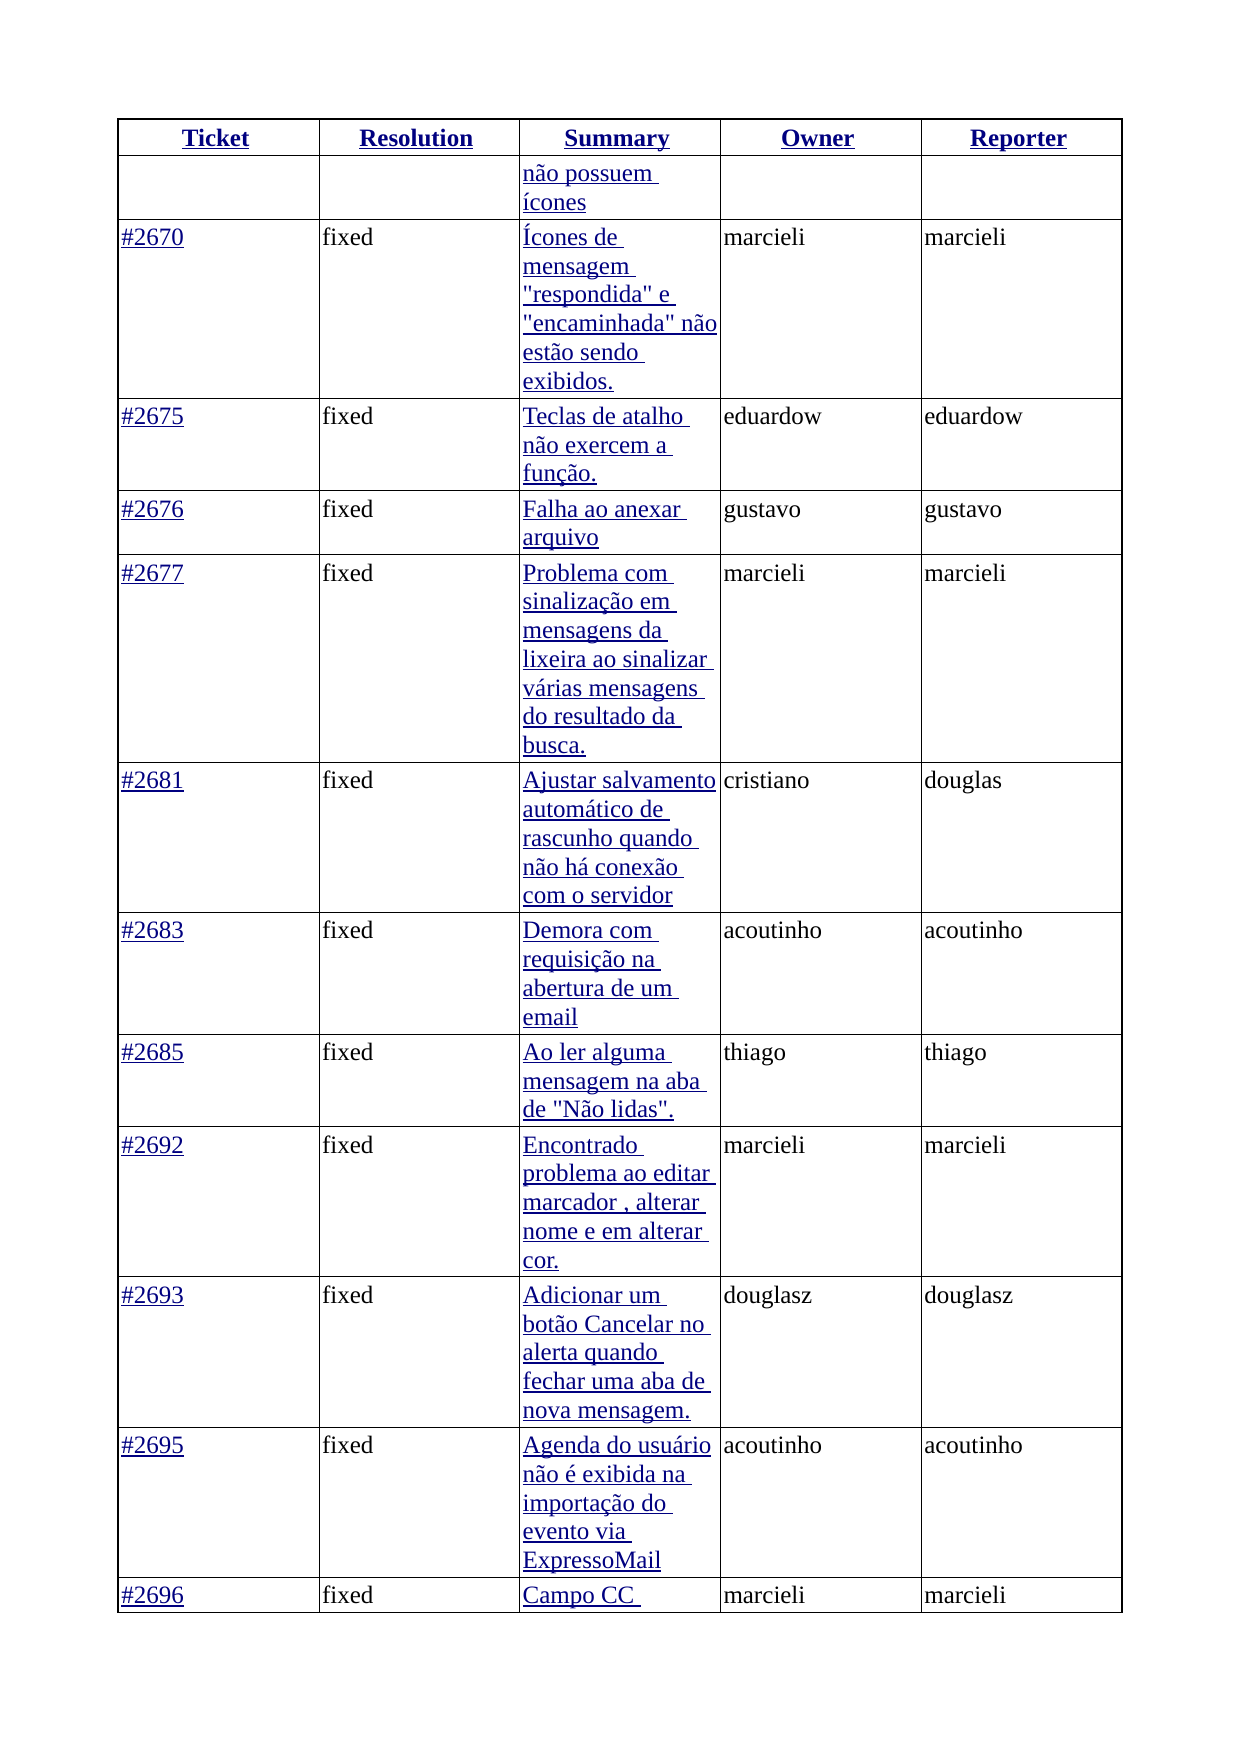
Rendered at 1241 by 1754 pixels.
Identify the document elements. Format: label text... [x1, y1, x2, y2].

table_cell [320, 156, 519, 218]
table_cell #2670 [119, 220, 319, 397]
table_cell Agenda do usuário não é exibida na importação do evento via ExpressoMail [520, 1428, 720, 1577]
table_cell #2692 [119, 1127, 319, 1276]
table_cell fixed [320, 555, 519, 762]
table_cell Teclas de atalho não exercem a função. [520, 399, 720, 490]
table_cell [721, 156, 921, 218]
table_cell marcieli [721, 220, 921, 397]
table_cell #2683 [119, 913, 319, 1033]
table_cell Ajustar salvamento automático de rascunho quando não há conexão com o servidor [520, 763, 720, 912]
table_cell Ao ler alguma mensagem na aba de "Não lidas". [520, 1035, 720, 1126]
table_cell acoutinho [721, 1428, 921, 1577]
table_cell eduardow [721, 399, 921, 490]
table_cell gustavo [721, 491, 921, 554]
table_cell Campo CC [520, 1578, 720, 1612]
table_cell marcieli [922, 1578, 1121, 1612]
table_cell Demora com requisição na abertura de um email [520, 913, 720, 1033]
table_cell gustavo [922, 491, 1121, 554]
table_cell acoutinho [922, 1428, 1121, 1577]
table_cell #2685 [119, 1035, 319, 1126]
table_cell fixed [320, 220, 519, 397]
table_cell marcieli [721, 555, 921, 762]
table_cell #2695 [119, 1428, 319, 1577]
table_cell #2681 [119, 763, 319, 912]
table_cell marcieli [721, 1127, 921, 1276]
table_cell fixed [320, 1428, 519, 1577]
table_cell marcieli [922, 220, 1121, 397]
table_cell fixed [320, 763, 519, 912]
table_header Resolution [320, 120, 519, 154]
table_cell Problema com sinalização em mensagens da lixeira ao sinalizar várias mensagens do resultado da busca. [520, 555, 720, 762]
table_cell fixed [320, 399, 519, 490]
table_cell fixed [320, 491, 519, 554]
table_cell acoutinho [721, 913, 921, 1033]
table_cell Ícones de mensagem "respondida" e "encaminhada" não estão sendo exibidos. [520, 220, 720, 397]
table_header Owner [721, 120, 921, 154]
table_header Summary [520, 120, 720, 154]
table_cell marcieli [922, 1127, 1121, 1276]
table_cell Encontrado problema ao editar marcador , alterar nome e em alterar cor. [520, 1127, 720, 1276]
table_cell #2693 [119, 1277, 319, 1427]
table_cell fixed [320, 1127, 519, 1276]
table_cell marcieli [721, 1578, 921, 1612]
table_cell thiago [922, 1035, 1121, 1126]
table_cell acoutinho [922, 913, 1121, 1033]
table_cell fixed [320, 1035, 519, 1126]
table_cell #2696 [119, 1578, 319, 1612]
table_cell douglasz [922, 1277, 1121, 1427]
table_cell #2675 [119, 399, 319, 490]
table_cell douglas [922, 763, 1121, 912]
table_cell [119, 156, 319, 218]
table_cell #2677 [119, 555, 319, 762]
table_cell fixed [320, 1277, 519, 1427]
table_cell #2676 [119, 491, 319, 554]
table_cell thiago [721, 1035, 921, 1126]
table_cell eduardow [922, 399, 1121, 490]
table_cell [922, 156, 1121, 218]
table_cell fixed [320, 913, 519, 1033]
table_cell cristiano [721, 763, 921, 912]
table_cell fixed [320, 1578, 519, 1612]
table_cell douglasz [721, 1277, 921, 1427]
table_header Reporter [922, 120, 1121, 154]
table_cell marcieli [922, 555, 1121, 762]
table_cell Adicionar um botão Cancelar no alerta quando fechar uma aba de nova mensagem. [520, 1277, 720, 1427]
table_cell não possuem ícones [520, 156, 720, 218]
table_header Ticket [119, 120, 319, 154]
table_cell Falha ao anexar arquivo [520, 491, 720, 554]
